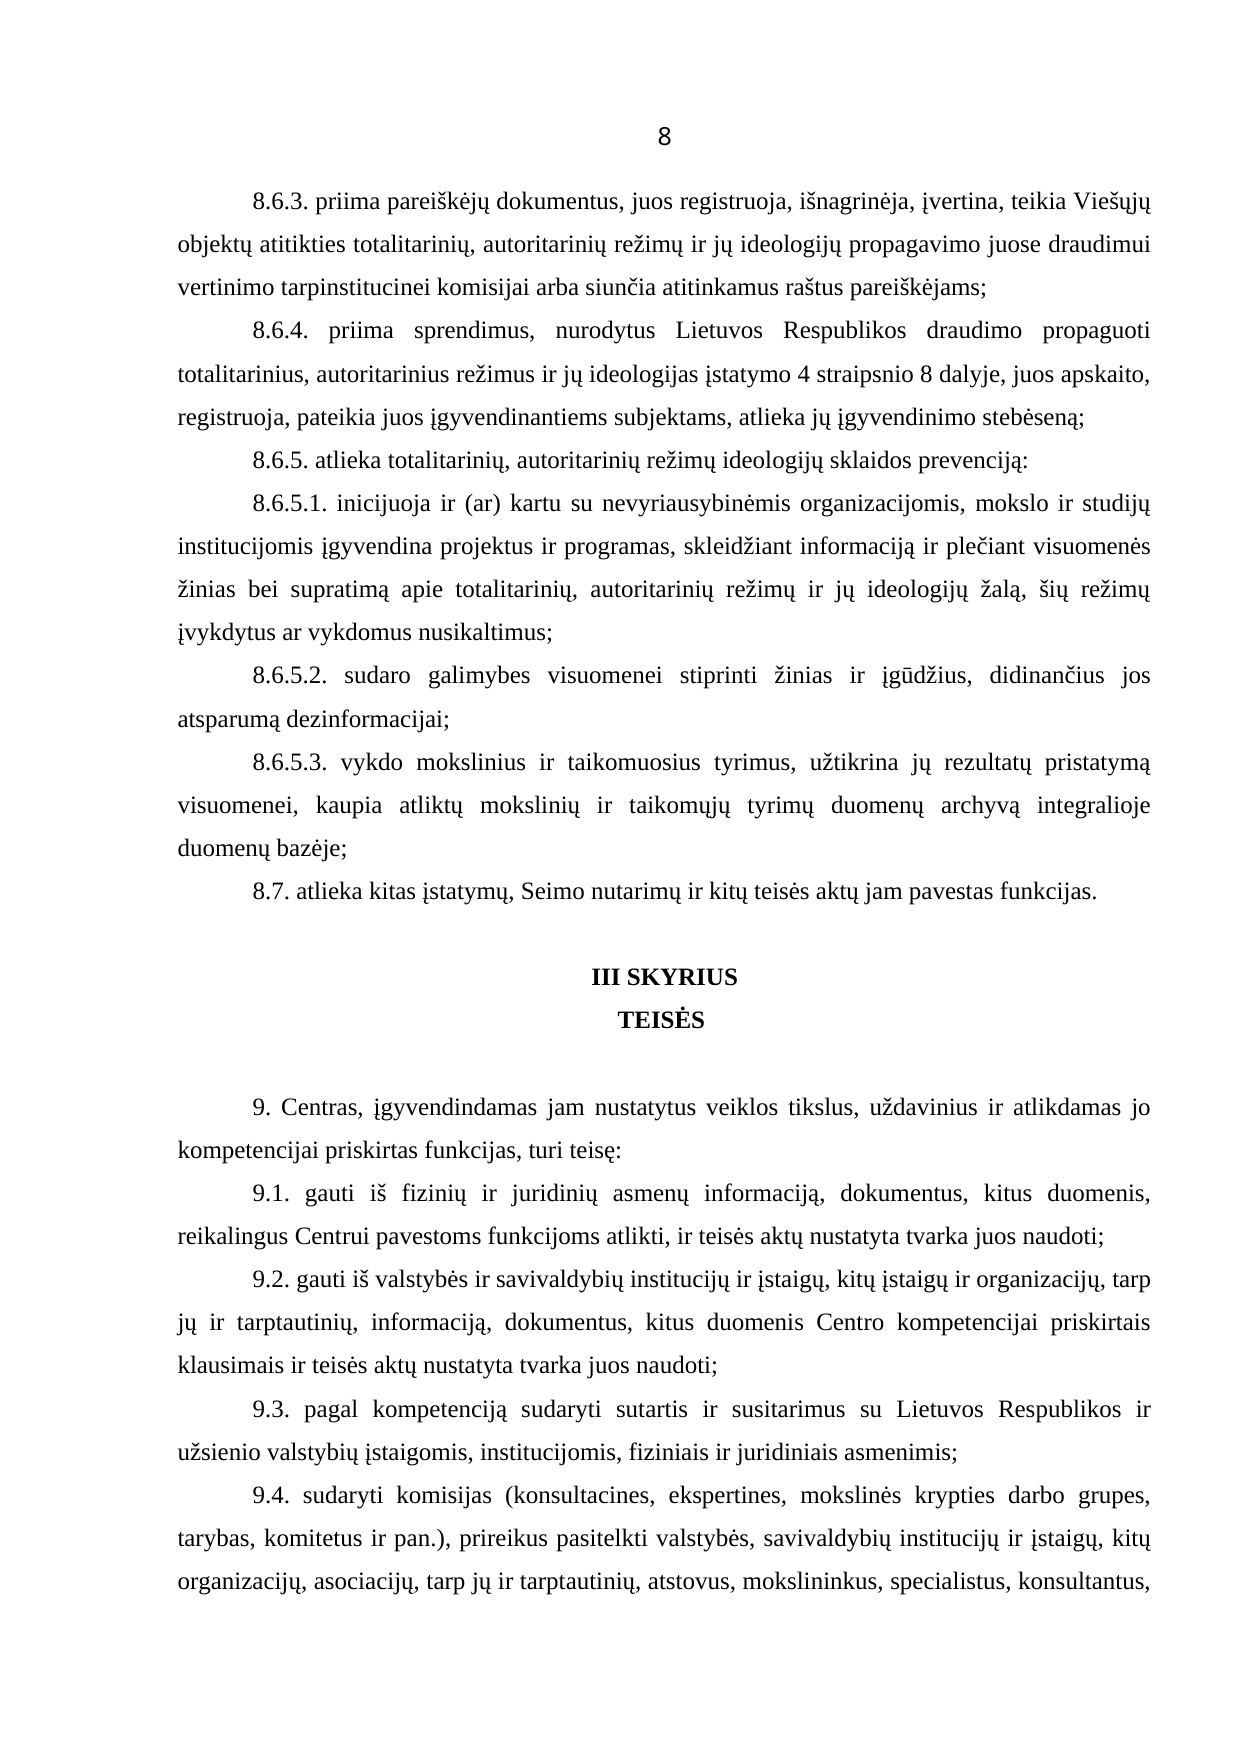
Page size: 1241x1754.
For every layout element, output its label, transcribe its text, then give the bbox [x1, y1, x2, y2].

text TEISĖS [177, 1006, 1152, 1034]
text 8.6.3. priima pareiškėjų dokumentus, juos registruoja, išnagrinėja, įvertina, teikia Viešųjų objektų atitikties totalitarinių, autoritarinių režimų ir jų ideologijų propagavimo juose draudimui vertinimo tarpinstitucinei komisijai arba siunčia atitinkamus raštus pareiškėjams; [177, 186, 1152, 301]
text 8.6.5. atlieka totalitarinių, autoritarinių režimų ideologijų sklaidos prevenciją: [177, 445, 1152, 474]
text 8.6.5.3. vykdo mokslinius ir taikomuosius tyrimus, užtikrina jų rezultatų pristatymą visuomenei, kaupia atliktų mokslinių ir taikomųjų tyrimų duomenų archyvą integralioje duomenų bazėje; [177, 747, 1152, 862]
text III SKYRIUS [177, 962, 1152, 991]
text 9.4. sudaryti komisijas (konsultacines, ekspertines, mokslinės krypties darbo grupes, tarybas, komitetus ir pan.), prireikus pasitelkti valstybės, savivaldybių institucijų ir įstaigų, kitų organizacijų, asociacijų, tarp jų ir tarptautinių, atstovus, mokslininkus, specialistus, konsultantus, [177, 1480, 1152, 1595]
text 9. Centras, įgyvendindamas jam nustatytus veiklos tikslus, uždavinius ir atlikdamas jo kompetencijai priskirtas funkcijas, turi teisę: [177, 1092, 1152, 1164]
text 8.6.4. priima sprendimus, nurodytus Lietuvos Respublikos draudimo propaguoti totalitarinius, autoritarinius režimus ir jų ideologijas įstatymo 4 straipsnio 8 dalyje, juos apskaito, registruoja, pateikia juos įgyvendinantiems subjektams, atlieka jų įgyvendinimo stebėseną; [177, 316, 1152, 431]
text 9.2. gauti iš valstybės ir savivaldybių institucijų ir įstaigų, kitų įstaigų ir organizacijų, tarp jų ir tarptautinių, informaciją, dokumentus, kitus duomenis Centro kompetencijai priskirtais klausimais ir teisės aktų nustatyta tvarka juos naudoti; [177, 1264, 1152, 1379]
text 9.3. pagal kompetenciją sudaryti sutartis ir susitarimus su Lietuvos Respublikos ir užsienio valstybių įstaigomis, institucijomis, fiziniais ir juridiniais asmenimis; [177, 1394, 1152, 1466]
text 8.6.5.2. sudaro galimybes visuomenei stiprinti žinias ir įgūdžius, didinančius jos atsparumą dezinformacijai; [177, 661, 1152, 732]
text 8.6.5.1. inicijuoja ir (ar) kartu su nevyriausybinėmis organizacijomis, mokslo ir studijų institucijomis įgyvendina projektus ir programas, skleidžiant informaciją ir plečiant visuomenės žinias bei supratimą apie totalitarinių, autoritarinių režimų ir jų ideologijų žalą, šių režimų įvykdytus ar vykdomus nusikaltimus; [177, 488, 1152, 646]
text 9.1. gauti iš fizinių ir juridinių asmenų informaciją, dokumentus, kitus duomenis, reikalingus Centrui pavestoms funkcijoms atlikti, ir teisės aktų nustatyta tvarka juos naudoti; [177, 1178, 1152, 1250]
text 8.7. atlieka kitas įstatymų, Seimo nutarimų ir kitų teisės aktų jam pavestas funkcijas. [177, 876, 1152, 905]
